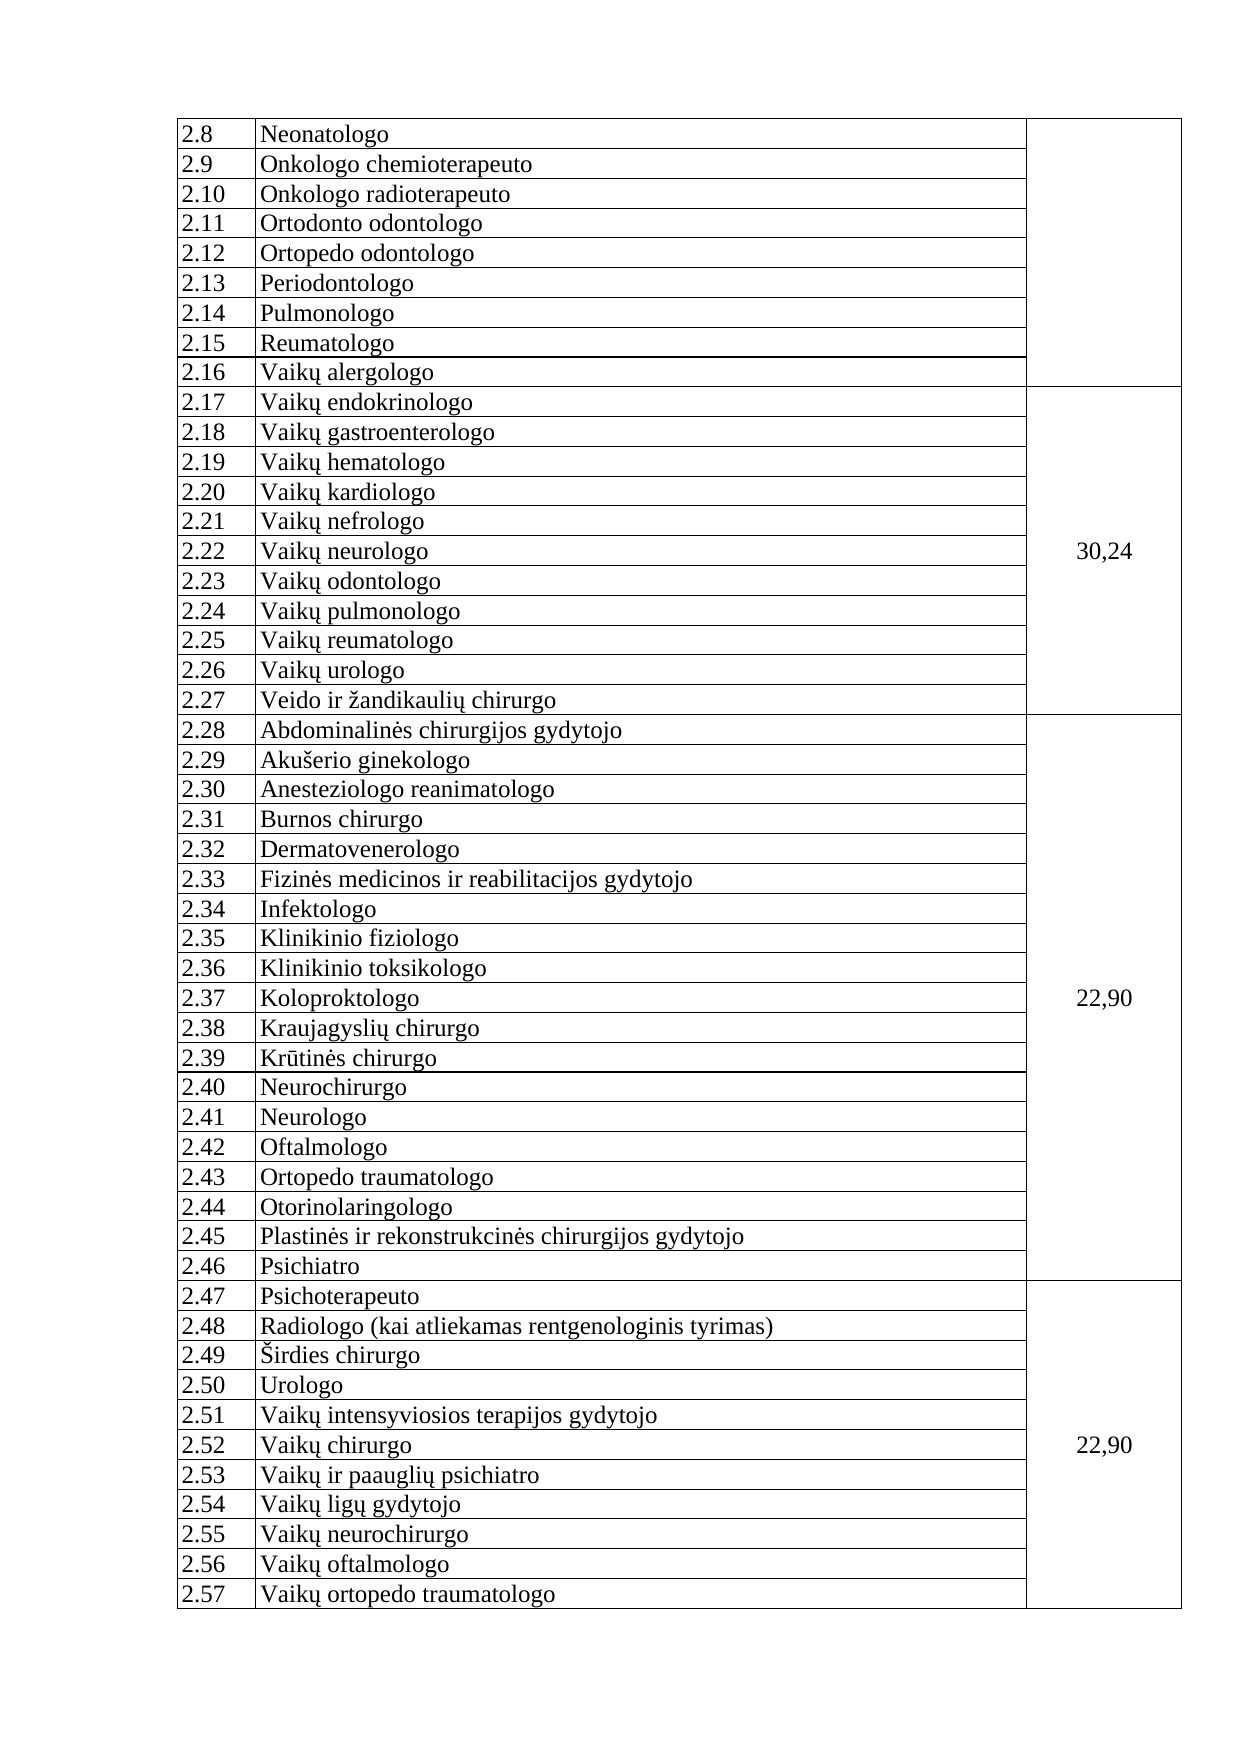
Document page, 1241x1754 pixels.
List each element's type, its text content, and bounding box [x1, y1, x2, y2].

table_cell 2.43 [178, 1162, 255, 1191]
table_cell Onkologo radioterapeuto [256, 179, 1026, 207]
table_cell 2.19 [178, 447, 255, 476]
table_cell Vaikų ir paauglių psichiatro [256, 1460, 1026, 1488]
table_cell 2.52 [178, 1430, 255, 1459]
table_cell 2.35 [178, 924, 255, 952]
table_cell Burnos chirurgo [256, 804, 1026, 833]
table_cell 2.54 [178, 1490, 255, 1518]
table_cell Vaikų pulmonologo [256, 596, 1026, 624]
table_cell 2.40 [178, 1073, 255, 1101]
table_cell 2.33 [178, 864, 255, 893]
table_cell Ortodonto odontologo [256, 209, 1026, 237]
table_cell Dermatovenerologo [256, 834, 1026, 863]
table_cell Onkologo chemioterapeuto [256, 149, 1026, 178]
table_cell Krūtinės chirurgo [256, 1043, 1026, 1071]
table_cell Periodontologo [256, 268, 1026, 297]
table_cell 2.47 [178, 1281, 255, 1310]
table_cell 2.25 [178, 626, 255, 654]
table_cell Kraujagyslių chirurgo [256, 1013, 1026, 1042]
table_cell Ortopedo traumatologo [256, 1162, 1026, 1191]
table_cell 2.34 [178, 894, 255, 922]
table_cell 2.28 [178, 715, 255, 744]
table_cell Anesteziologo reanimatologo [256, 775, 1026, 803]
table_cell Vaikų reumatologo [256, 626, 1026, 654]
table_cell 2.27 [178, 685, 255, 714]
table_cell Psichoterapeuto [256, 1281, 1026, 1310]
table_cell Vaikų gastroenterologo [256, 417, 1026, 446]
table_cell 2.55 [178, 1519, 255, 1548]
table_cell Plastinės ir rekonstrukcinės chirurgijos gydytojo [256, 1221, 1026, 1250]
table_cell Vaikų nefrologo [256, 506, 1026, 535]
table_cell Vaikų alergologo [256, 358, 1026, 386]
table_cell Otorinolaringologo [256, 1192, 1026, 1220]
table_cell Koloproktologo [256, 983, 1026, 1012]
table_cell 2.36 [178, 953, 255, 982]
table_cell Reumatologo [256, 328, 1026, 356]
table_cell 2.44 [178, 1192, 255, 1220]
table_cell Vaikų intensyviosios terapijos gydytojo [256, 1400, 1026, 1429]
table_cell 2.31 [178, 804, 255, 833]
table_cell 2.50 [178, 1370, 255, 1399]
table_cell Vaikų kardiologo [256, 477, 1026, 505]
table_cell 2.12 [178, 238, 255, 267]
table_cell Vaikų odontologo [256, 566, 1026, 595]
table_cell 2.9 [178, 149, 255, 178]
table_cell 2.48 [178, 1311, 255, 1339]
table_cell 2.15 [178, 328, 255, 356]
table_cell 2.53 [178, 1460, 255, 1488]
table_cell 2.11 [178, 209, 255, 237]
table_cell 2.56 [178, 1549, 255, 1578]
table_cell 2.8 [178, 119, 255, 148]
table_cell Urologo [256, 1370, 1026, 1399]
table_cell Neurologo [256, 1102, 1026, 1131]
table_cell Vaikų chirurgo [256, 1430, 1026, 1459]
table_cell Neonatologo [256, 119, 1026, 148]
table_cell 2.26 [178, 655, 255, 684]
table_cell 2.29 [178, 745, 255, 773]
table_cell Akušerio ginekologo [256, 745, 1026, 773]
table_cell 2.23 [178, 566, 255, 595]
table_cell 2.20 [178, 477, 255, 505]
table_cell Vaikų neurochirurgo [256, 1519, 1026, 1548]
table_cell 22,90 [1027, 1281, 1181, 1608]
table_cell 2.57 [178, 1579, 255, 1608]
table_cell 2.38 [178, 1013, 255, 1042]
table_cell 2.41 [178, 1102, 255, 1131]
table_cell Vaikų oftalmologo [256, 1549, 1026, 1578]
table_cell Klinikinio toksikologo [256, 953, 1026, 982]
table_cell 2.21 [178, 506, 255, 535]
table_cell 2.10 [178, 179, 255, 207]
table_cell [1027, 119, 1181, 386]
table_cell Radiologo (kai atliekamas rentgenologinis tyrimas) [256, 1311, 1026, 1339]
table_cell 2.45 [178, 1221, 255, 1250]
table_cell Ortopedo odontologo [256, 238, 1026, 267]
table_cell 2.16 [178, 358, 255, 386]
table_cell Širdies chirurgo [256, 1341, 1026, 1369]
table_cell Infektologo [256, 894, 1026, 922]
table_cell Pulmonologo [256, 298, 1026, 327]
table_cell 30,24 [1027, 387, 1181, 714]
table_cell 2.42 [178, 1132, 255, 1161]
table_cell 2.13 [178, 268, 255, 297]
table_cell Vaikų urologo [256, 655, 1026, 684]
table_cell Psichiatro [256, 1251, 1026, 1280]
table_cell 2.39 [178, 1043, 255, 1071]
table_cell 2.24 [178, 596, 255, 624]
table_cell 2.46 [178, 1251, 255, 1280]
table_cell 2.32 [178, 834, 255, 863]
table_cell Vaikų hematologo [256, 447, 1026, 476]
table_cell Veido ir žandikaulių chirurgo [256, 685, 1026, 714]
table_cell 2.14 [178, 298, 255, 327]
table_cell Neurochirurgo [256, 1073, 1026, 1101]
table_cell Vaikų endokrinologo [256, 387, 1026, 416]
table_cell Vaikų ortopedo traumatologo [256, 1579, 1026, 1608]
table_cell Klinikinio fiziologo [256, 924, 1026, 952]
table_cell 22,90 [1027, 715, 1181, 1280]
table_cell Abdominalinės chirurgijos gydytojo [256, 715, 1026, 744]
table_cell 2.51 [178, 1400, 255, 1429]
table_cell 2.37 [178, 983, 255, 1012]
table_cell 2.49 [178, 1341, 255, 1369]
table_cell 2.17 [178, 387, 255, 416]
table_cell Vaikų neurologo [256, 536, 1026, 565]
table_cell Fizinės medicinos ir reabilitacijos gydytojo [256, 864, 1026, 893]
table_cell Vaikų ligų gydytojo [256, 1490, 1026, 1518]
table_cell 2.22 [178, 536, 255, 565]
table_cell 2.30 [178, 775, 255, 803]
table_cell 2.18 [178, 417, 255, 446]
table_cell Oftalmologo [256, 1132, 1026, 1161]
